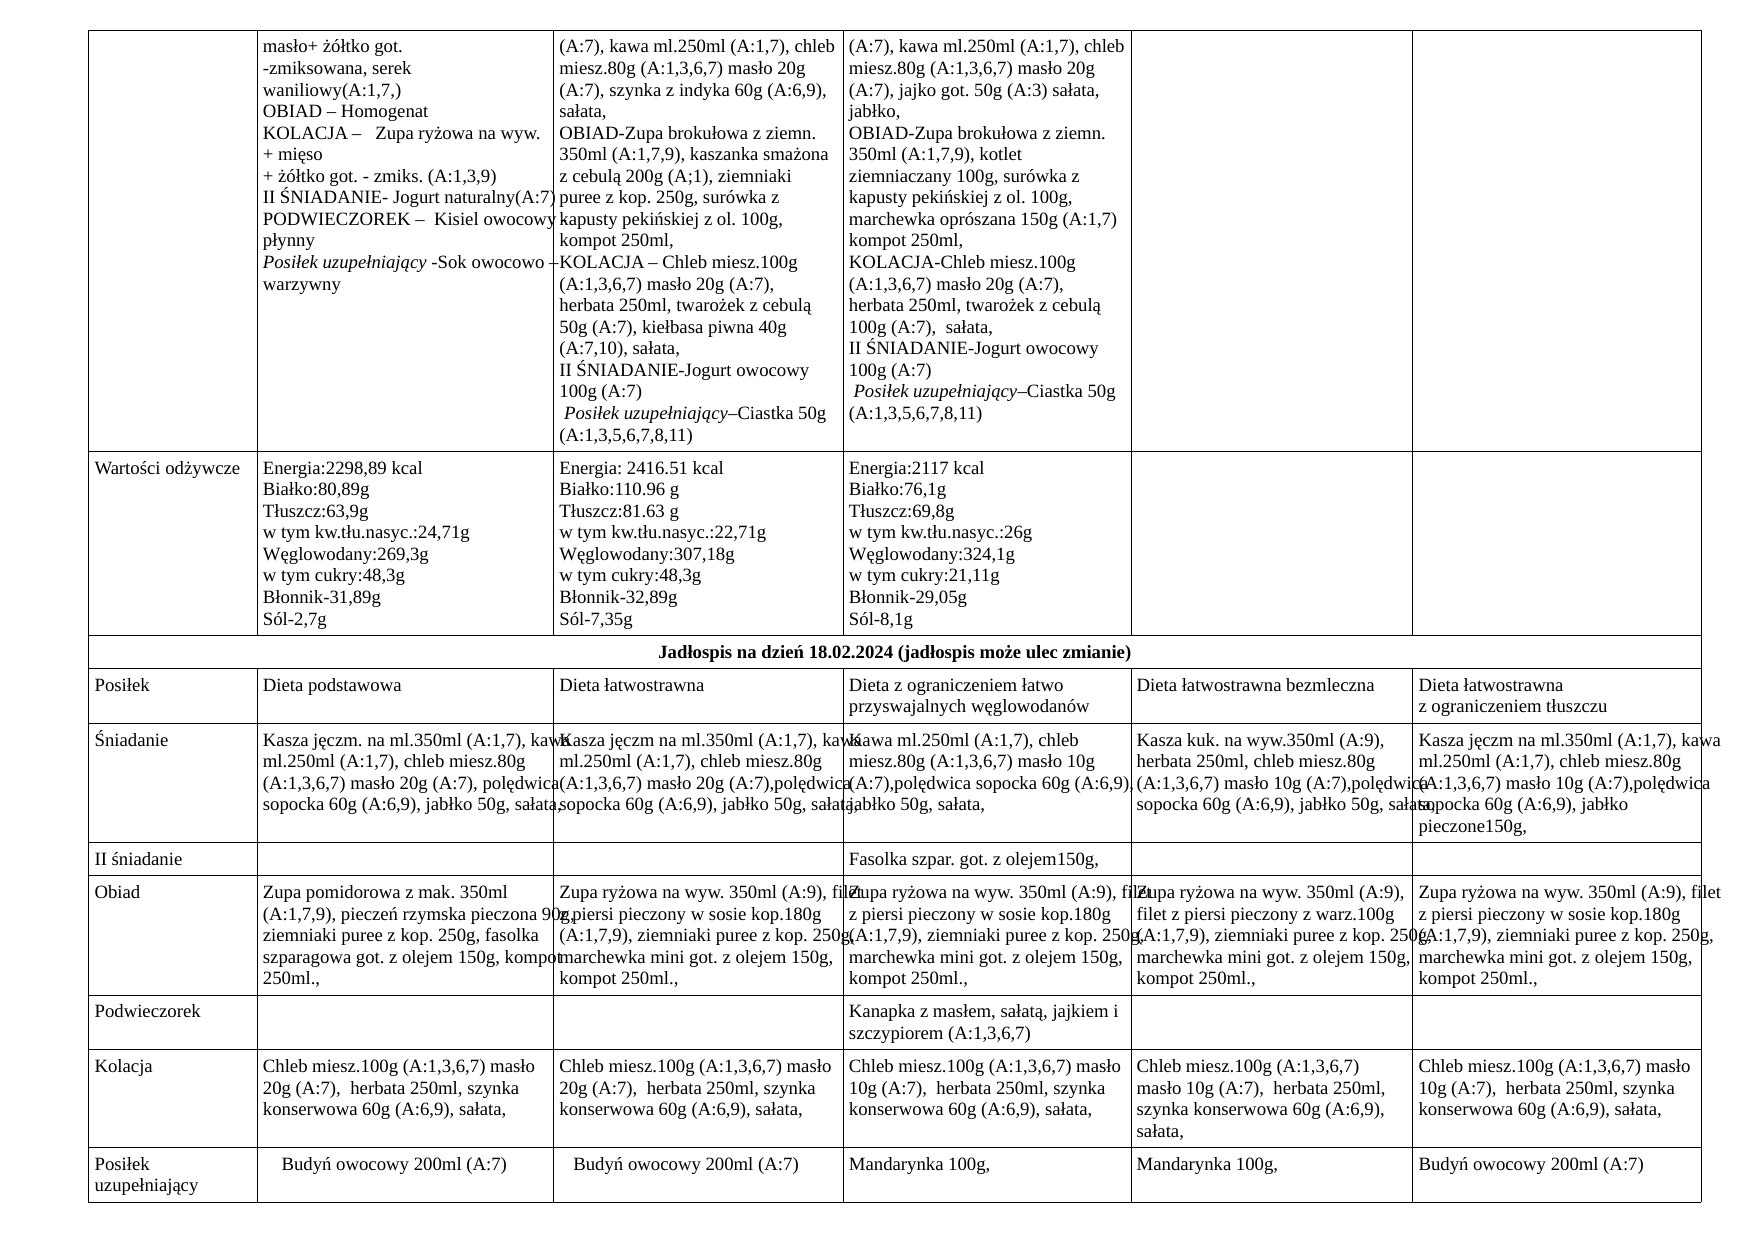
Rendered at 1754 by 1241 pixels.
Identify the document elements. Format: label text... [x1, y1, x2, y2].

table_cell Energia:2117 kcal Białko:76,1g Tłuszcz:69,8g w tym kw.tłu.nasyc.:26g Węglowodany:324,1g w tym cukry:21,11g Błonnik-29,05g Sól-8,1g [844, 452, 1131, 635]
table_cell Zupa pomidorowa z mak. 350ml (A:1,7,9), pieczeń rzymska pieczona 90g, ziemniaki puree z kop. 250g, fasolka szparagowa got. z olejem 150g, kompot 250ml., [258, 876, 553, 994]
table_cell ŚNIADANIE-Ryż na ml.350ml (A:7), kawa ml.250ml (A:1,7), chleb miesz.80g (A:1,3,6,7) masło 20g (A:7), szynka z indyka 60g (A:6,9), sałata, OBIAD-Zupa brokułowa z ziemn. 350ml (A:1,7,9), kaszanka smażona z cebulą 200g (A;1), ziemniaki puree z kop. 250g, surówka z kapusty pekińskiej z ol. 100g, kompot 250ml, KOLACJA – Chleb miesz.100g (A:1,3,6,7) masło 20g (A:7), herbata 250ml, twarożek z cebulą 50g (A:7), kiełbasa piwna 40g (A:7,10), sałata, II ŚNIADANIE-Jogurt owocowy 100g (A:7) Posiłek uzupełniający–Ciastka 50g (A:1,3,5,6,7,8,11) [554, 31, 843, 451]
table_cell Budyń owocowy 200ml (A:7) [258, 1148, 553, 1202]
table_cell [89, 31, 257, 451]
table_cell Kasza jęczm. na ml.350ml (A:1,7), kawa ml.250ml (A:1,7), chleb miesz.80g (A:1,3,6,7) masło 20g (A:7), polędwica sopocka 60g (A:6,9), jabłko 50g, sałata, [258, 724, 553, 842]
table_cell Fasolka szpar. got. z olejem150g, [844, 843, 1131, 875]
table_cell [1132, 843, 1412, 875]
table_cell Dieta łatwostrawna [554, 669, 843, 723]
table_cell [1413, 843, 1701, 875]
table_cell Chleb miesz.100g (A:1,3,6,7) masło 20g (A:7), herbata 250ml, szynka konserwowa 60g (A:6,9), sałata, [258, 1050, 553, 1147]
table_cell Kasza jęczm na ml.350ml (A:1,7), kawa ml.250ml (A:1,7), chleb miesz.80g (A:1,3,6,7) masło 10g (A:7),polędwica sopocka 60g (A:6,9), jabłko pieczone150g, [1413, 724, 1701, 842]
table_cell Chleb miesz.100g (A:1,3,6,7) masło 10g (A:7), herbata 250ml, szynka konserwowa 60g (A:6,9), sałata, [1132, 1050, 1412, 1147]
table_cell Kanapka z masłem, sałatą, jajkiem i szczypiorem (A:1,3,6,7) [844, 996, 1131, 1049]
table_cell Kolacja [89, 1050, 257, 1147]
table_cell Zupa ryżowa na wyw. 350ml (A:9), filet z piersi pieczony w sosie kop.180g (A:1,7,9), ziemniaki puree z kop. 250g, marchewka mini got. z olejem 150g, kompot 250ml., [844, 876, 1131, 994]
table_cell [554, 843, 843, 875]
table_cell Wartości odżywcze [89, 452, 257, 635]
table_cell (A:7), kawa ml.250ml (A:1,7), chleb miesz.80g (A:1,3,6,7) masło 20g (A:7), jajko got. 50g (A:3) sałata, jabłko, OBIAD-Zupa brokułowa z ziemn. 350ml (A:1,7,9), kotlet ziemniaczany 100g, surówka z kapusty pekińskiej z ol. 100g, marchewka oprószana 150g (A:1,7) kompot 250ml, KOLACJA-Chleb miesz.100g (A:1,3,6,7) masło 20g (A:7), herbata 250ml, twarożek z cebulą 100g (A:7), sałata, II ŚNIADANIE-Jogurt owocowy 100g (A:7) Posiłek uzupełniający–Ciastka 50g (A:1,3,5,6,7,8,11) [844, 31, 1131, 451]
table_cell Kasza jęczm na ml.350ml (A:1,7), kawa ml.250ml (A:1,7), chleb miesz.80g (A:1,3,6,7) masło 20g (A:7),polędwica sopocka 60g (A:6,9), jabłko 50g, sałata, [554, 724, 843, 842]
table_cell Chleb miesz.100g (A:1,3,6,7) masło 20g (A:7), herbata 250ml, szynka konserwowa 60g (A:6,9), sałata, [554, 1050, 843, 1147]
table_cell Kawa ml.250ml (A:1,7), chleb miesz.80g (A:1,3,6,7) masło 10g (A:7),polędwica sopocka 60g (A:6,9), jabłko 50g, sałata, [844, 724, 1131, 842]
table_cell [258, 996, 553, 1049]
table_cell Dieta łatwostrawna bezmleczna [1132, 669, 1412, 723]
table_cell Śniadanie [89, 724, 257, 842]
table_cell Zupa ryżowa na wyw. 350ml (A:9), filet z piersi pieczony z warz.100g (A:1,7,9), ziemniaki puree z kop. 250g, marchewka mini got. z olejem 150g, kompot 250ml., [1132, 876, 1412, 994]
table_cell Energia: 2416.51 kcal Białko:110.96 g Tłuszcz:81.63 g w tym kw.tłu.nasyc.:22,71g Węglowodany:307,18g w tym cukry:48,3g Błonnik-32,89g Sól-7,35g [554, 452, 843, 635]
table_cell II śniadanie [89, 843, 257, 875]
table_cell Budyń owocowy 200ml (A:7) [554, 1148, 843, 1202]
table_cell [1132, 31, 1412, 451]
table_cell [258, 843, 553, 875]
table_cell Mandarynka 100g, [844, 1148, 1131, 1202]
table_cell Obiad [89, 876, 257, 994]
table_cell Kasza kuk. na wyw.350ml (A:9), herbata 250ml, chleb miesz.80g (A:1,3,6,7) masło 10g (A:7),polędwica sopocka 60g (A:6,9), jabłko 50g, sałata, [1132, 724, 1412, 842]
table_cell Zupa ryżowa na wyw. 350ml (A:9), filet z piersi pieczony w sosie kop.180g (A:1,7,9), ziemniaki puree z kop. 250g, marchewka mini got. z olejem 150g, kompot 250ml., [1413, 876, 1701, 994]
table_cell Jadłospis na dzień 18.02.2024 (jadłospis może ulec zmianie) [89, 636, 1701, 668]
table_cell Dieta łatwostrawna z ograniczeniem tłuszczu [1413, 669, 1701, 723]
table_cell Podwieczorek [89, 996, 257, 1049]
table_cell [1413, 452, 1701, 635]
table_cell Budyń owocowy 200ml (A:7) [1413, 1148, 1701, 1202]
table_cell Dieta podstawowa [258, 669, 553, 723]
table_cell [1132, 996, 1412, 1049]
table_cell Posiłek uzupełniający [89, 1148, 257, 1202]
table_cell Chleb miesz.100g (A:1,3,6,7) masło 10g (A:7), herbata 250ml, szynka konserwowa 60g (A:6,9), sałata, [1413, 1050, 1701, 1147]
table_cell [1413, 31, 1701, 451]
table_cell Energia:2298,89 kcal Białko:80,89g Tłuszcz:63,9g w tym kw.tłu.nasyc.:24,71g Węglowodany:269,3g w tym cukry:48,3g Błonnik-31,89g Sól-2,7g [258, 452, 553, 635]
table_cell Chleb miesz.100g (A:1,3,6,7) masło 10g (A:7), herbata 250ml, szynka konserwowa 60g (A:6,9), sałata, [844, 1050, 1131, 1147]
table_cell ŚNIADANIE -Zupa ml. + suchary + masło+ żółtko got. -zmiksowana, serek waniliowy(A:1,7,) OBIAD – Homogenat KOLACJA – Zupa ryżowa na wyw. + mięso + żółtko got. - zmiks. (A:1,3,9) II ŚNIADANIE- Jogurt naturalny(A:7) PODWIECZOREK – Kisiel owocowy - płynny Posiłek uzupełniający -Sok owocowo – warzywny [258, 31, 553, 451]
table_cell Dieta z ograniczeniem łatwo przyswajalnych węglowodanów [844, 669, 1131, 723]
table_cell [1132, 452, 1412, 635]
table_cell [1413, 996, 1701, 1049]
table_cell Mandarynka 100g, [1132, 1148, 1412, 1202]
table_cell [554, 996, 843, 1049]
table_cell Zupa ryżowa na wyw. 350ml (A:9), filet z piersi pieczony w sosie kop.180g (A:1,7,9), ziemniaki puree z kop. 250g, marchewka mini got. z olejem 150g, kompot 250ml., [554, 876, 843, 994]
table_cell Posiłek [89, 669, 257, 723]
